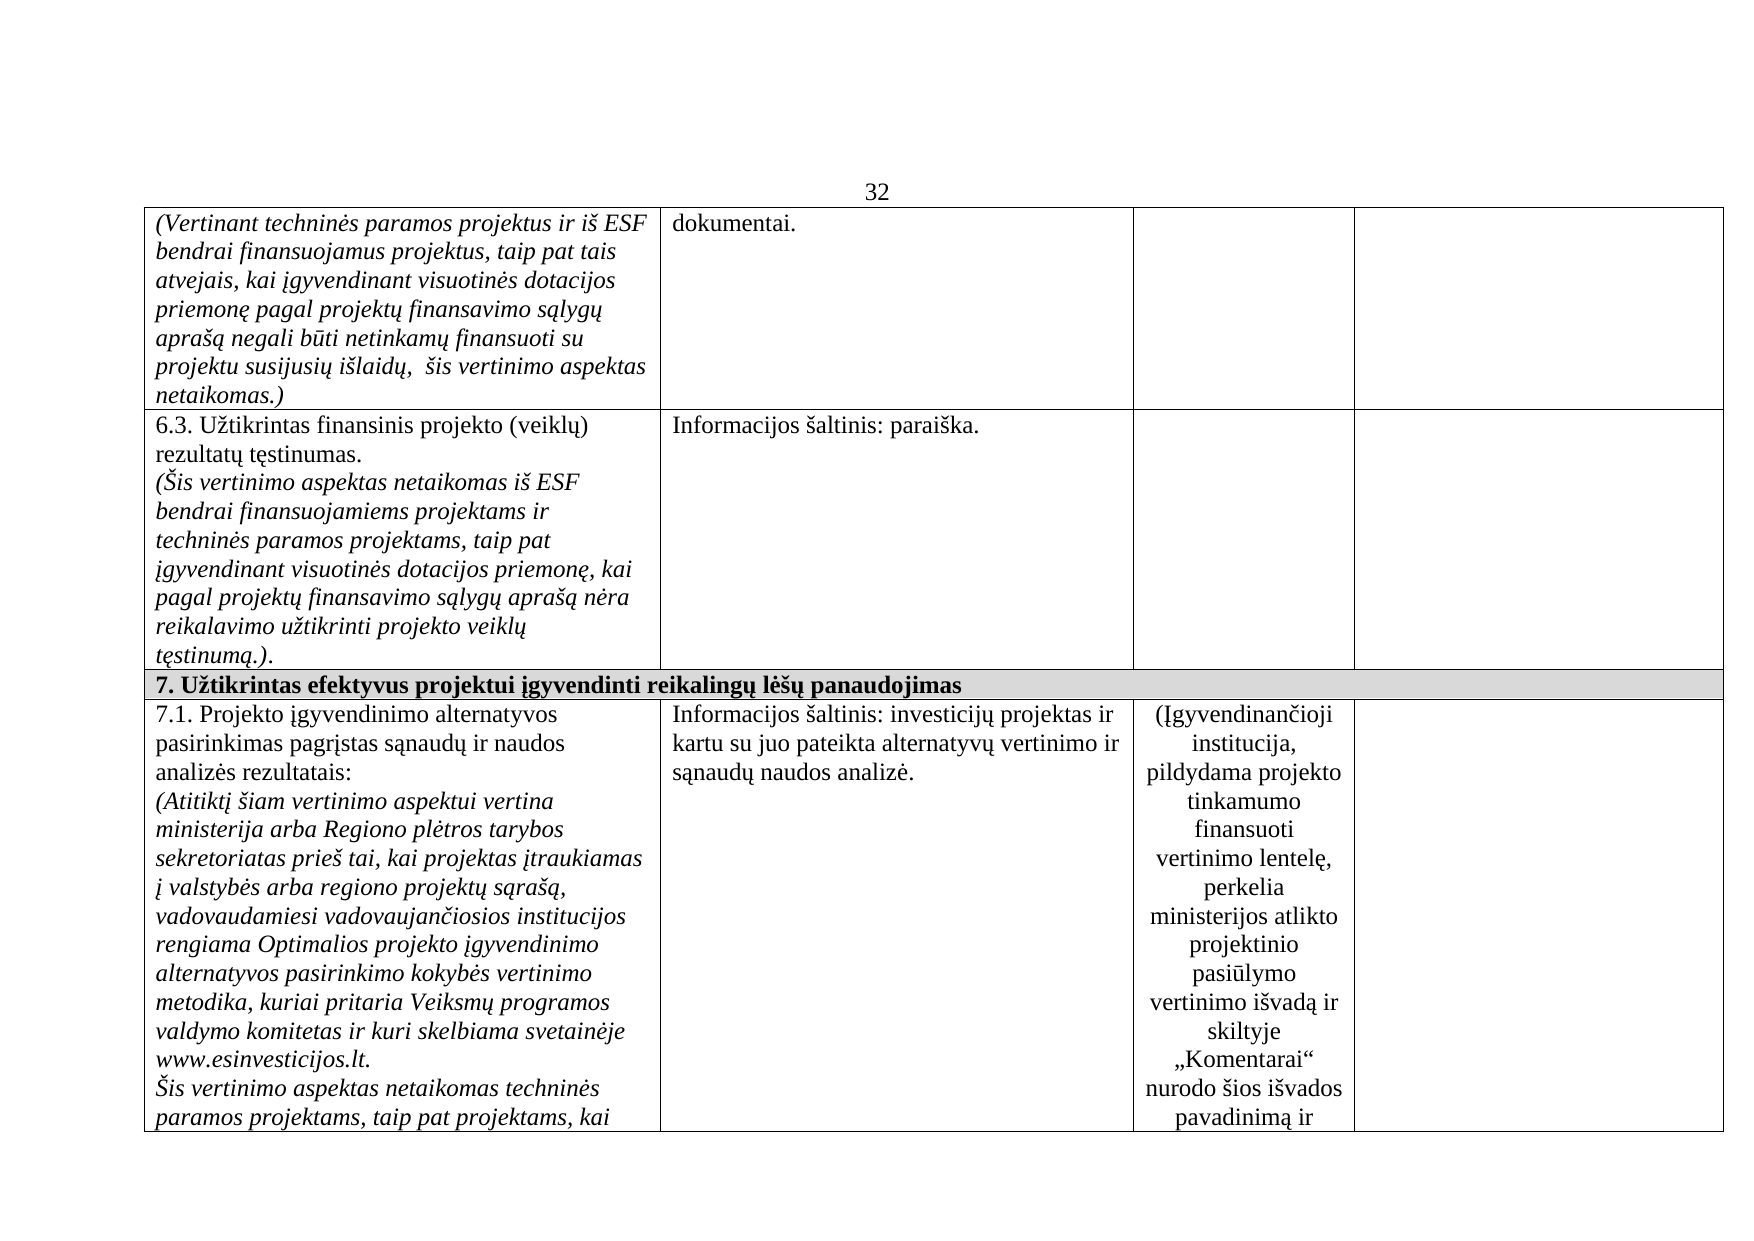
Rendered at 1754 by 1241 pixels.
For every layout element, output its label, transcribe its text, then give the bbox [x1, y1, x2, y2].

table_cell [1134, 208, 1354, 409]
table_cell Informacijos šaltinis: investicijų projektas ir kartu su juo pateikta alternatyvų vertinimo ir sąnaudų naudos analizė. [661, 700, 1133, 1131]
table_cell [1355, 208, 1723, 409]
table_cell (Vertinant techninės paramos projektus ir iš ESF bendrai finansuojamus projektus, taip pat tais atvejais, kai įgyvendinant visuotinės dotacijos priemonę pagal projektų finansavimo sąlygų aprašą negali būti netinkamų finansuoti su projektu susijusių išlaidų, šis vertinimo aspektas netaikomas.) [145, 208, 660, 409]
table_cell 7.1. Projekto įgyvendinimo alternatyvos pasirinkimas pagrįstas sąnaudų ir naudos analizės rezultatais: (Atitiktį šiam vertinimo aspektui vertina ministerija arba Regiono plėtros tarybos sekretoriatas prieš tai, kai projektas įtraukiamas į valstybės arba regiono projektų sąrašą, vadovaudamiesi vadovaujančiosios institucijos rengiama Optimalios projekto įgyvendinimo alternatyvos pasirinkimo kokybės vertinimo metodika, kuriai pritaria Veiksmų programos valdymo komitetas ir kuri skelbiama svetainėje www.esinvesticijos.lt. Šis vertinimo aspektas netaikomas techninės paramos projektams, taip pat projektams, kai [145, 700, 660, 1131]
table_cell [1355, 700, 1723, 1131]
table_cell dokumentai. [661, 208, 1133, 409]
table_cell 6.3. Užtikrintas finansinis projekto (veiklų) rezultatų tęstinumas. (Šis vertinimo aspektas netaikomas iš ESF bendrai finansuojamiems projektams ir techninės paramos projektams, taip pat įgyvendinant visuotinės dotacijos priemonę, kai pagal projektų finansavimo sąlygų aprašą nėra reikalavimo užtikrinti projekto veiklų tęstinumą.). [145, 410, 660, 669]
table_cell 7. Užtikrintas efektyvus projektui įgyvendinti reikalingų lėšų panaudojimas [145, 670, 1723, 698]
table_cell [1134, 410, 1354, 669]
table_cell (Įgyvendinančioji institucija, pildydama projekto tinkamumo finansuoti vertinimo lentelę, perkelia ministerijos atlikto projektinio pasiūlymo vertinimo išvadą ir skiltyje „Komentarai“ nurodo šios išvados pavadinimą ir [1134, 700, 1354, 1131]
table_cell Informacijos šaltinis: paraiška. [661, 410, 1133, 669]
table_cell [1355, 410, 1723, 669]
